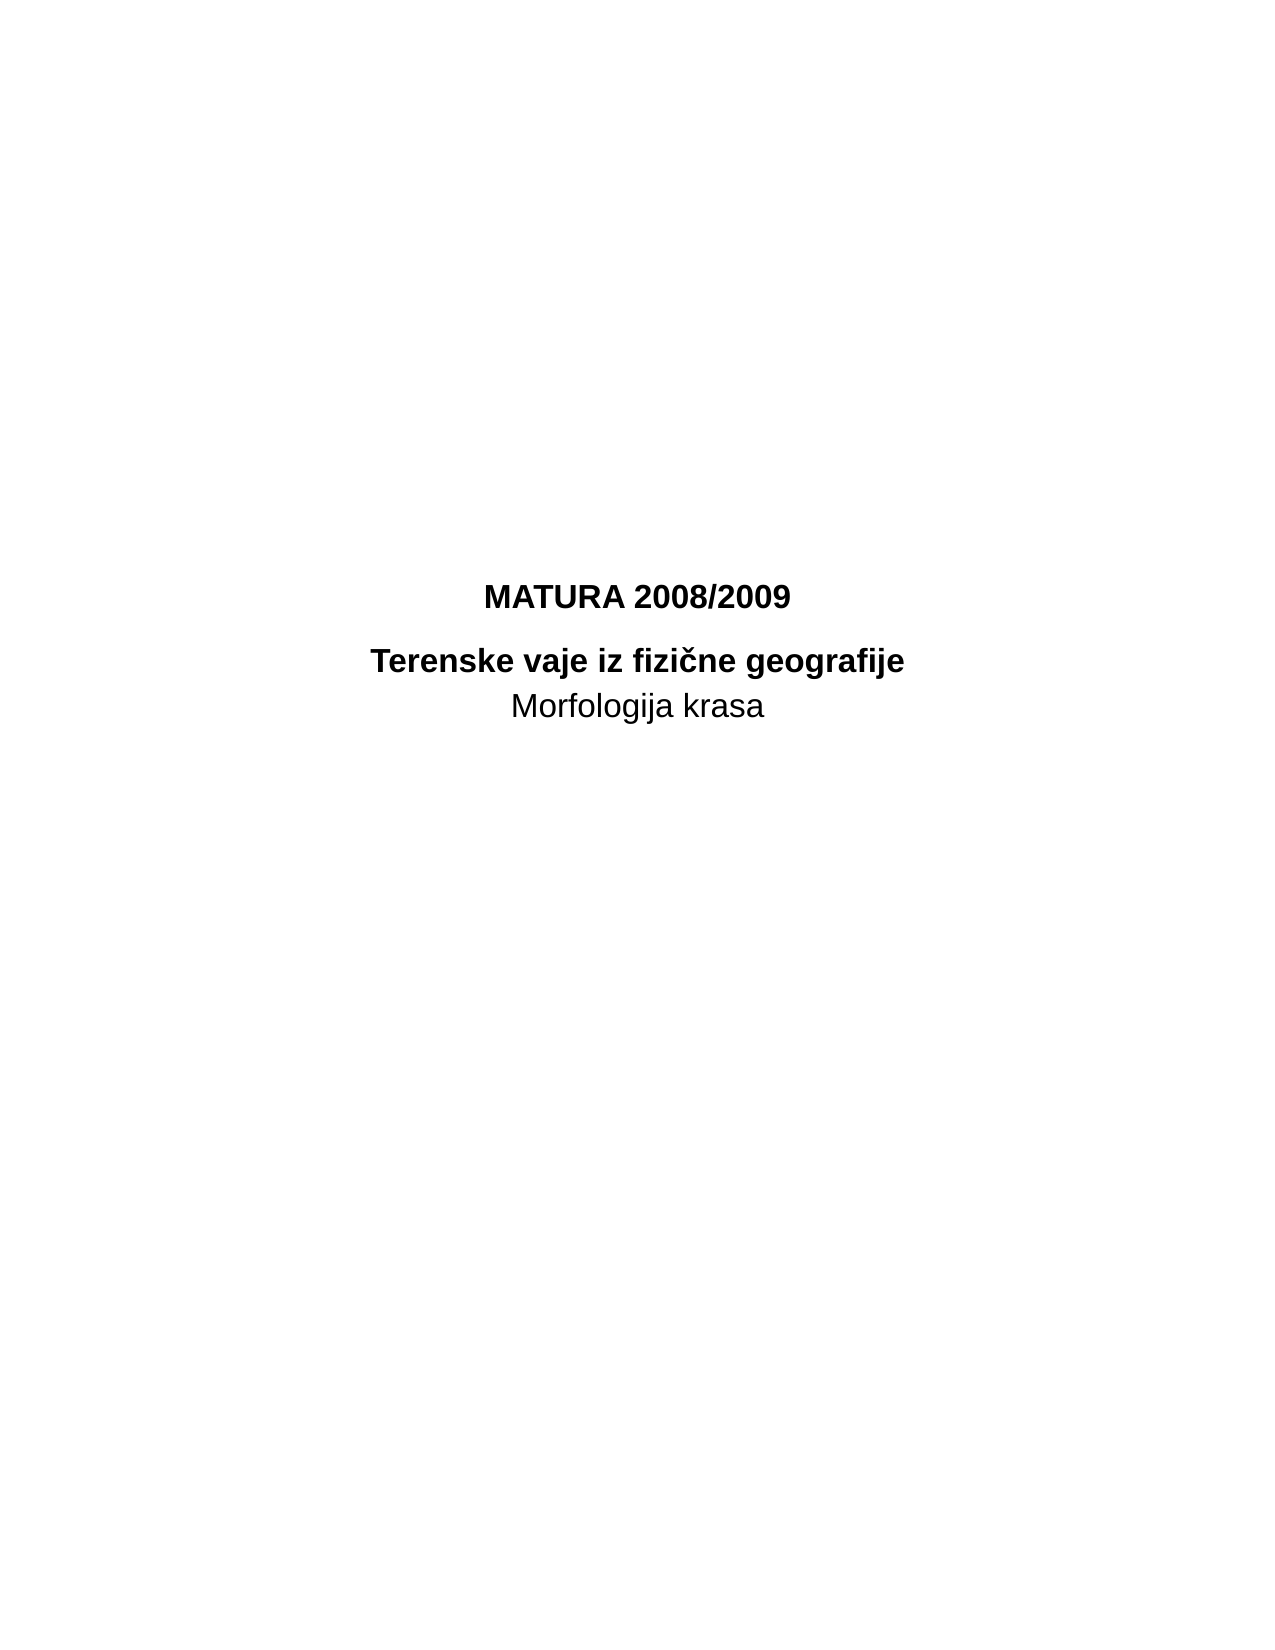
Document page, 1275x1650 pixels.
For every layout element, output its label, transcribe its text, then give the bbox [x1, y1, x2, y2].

subtitle Morfologija krasa [187, 686, 1087, 724]
title MATURA 2008/2009 [187, 577, 1087, 616]
title Terenske vaje iz fizične geografije [187, 641, 1087, 679]
